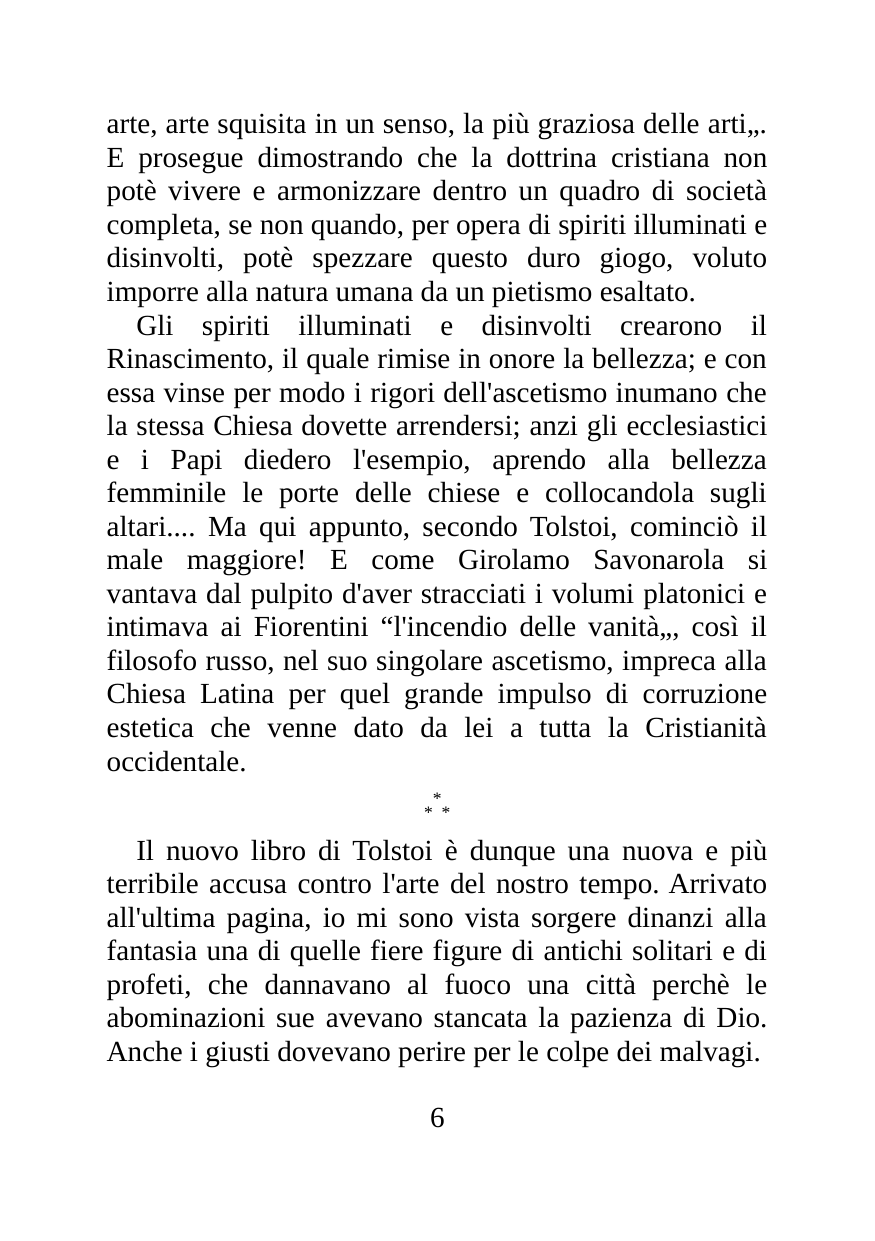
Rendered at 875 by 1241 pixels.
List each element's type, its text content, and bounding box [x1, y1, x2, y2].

text arte, arte squisita in un senso, la più graziosa delle arti„. E prosegue dimostrando che la dottrina cristiana non potè vivere e armonizzare dentro un quadro di società completa, se non quando, per opera di spiriti illuminati e disinvolti, potè spezzare questo duro giogo, voluto imporre alla natura umana da un pietismo esaltato. [106, 106, 768, 308]
text Gli spiriti illuminati e disinvolti crearono il Rinascimento, il quale rimise in onore la bellezza; e con essa vinse per modo i rigori dell'ascetismo inumano che la stessa Chiesa dovette arrendersi; anzi gli ecclesiastici e i Papi diedero l'esempio, aprendo alla bellezza femminile le porte delle chiese e collocandola sugli altari.... Ma qui appunto, secondo Tolstoi, cominciò il male maggiore! E come Girolamo Savonarola si vantava dal pulpito d'aver stracciati i volumi platonici e intimava ai Fiorentini “l'incendio delle vanità„, così il filosofo russo, nel suo singolare ascetismo, impreca alla Chiesa Latina per quel grande impulso di corruzione estetica che venne dato da lei a tutta la Cristianità occidentale. [106, 308, 768, 777]
text *** [106, 788, 768, 822]
text Il nuovo libro di Tolstoi è dunque una nuova e più terribile accusa contro l'arte del nostro tempo. Arrivato all'ultima pagina, io mi sono vista sorgere dinanzi alla fantasia una di quelle fiere figure di antichi solitari e di profeti, che dannavano al fuoco una città perchè le abominazioni sue avevano stancata la pazienza di Dio. Anche i giusti dovevano perire per le colpe dei malvagi. [106, 833, 768, 1067]
